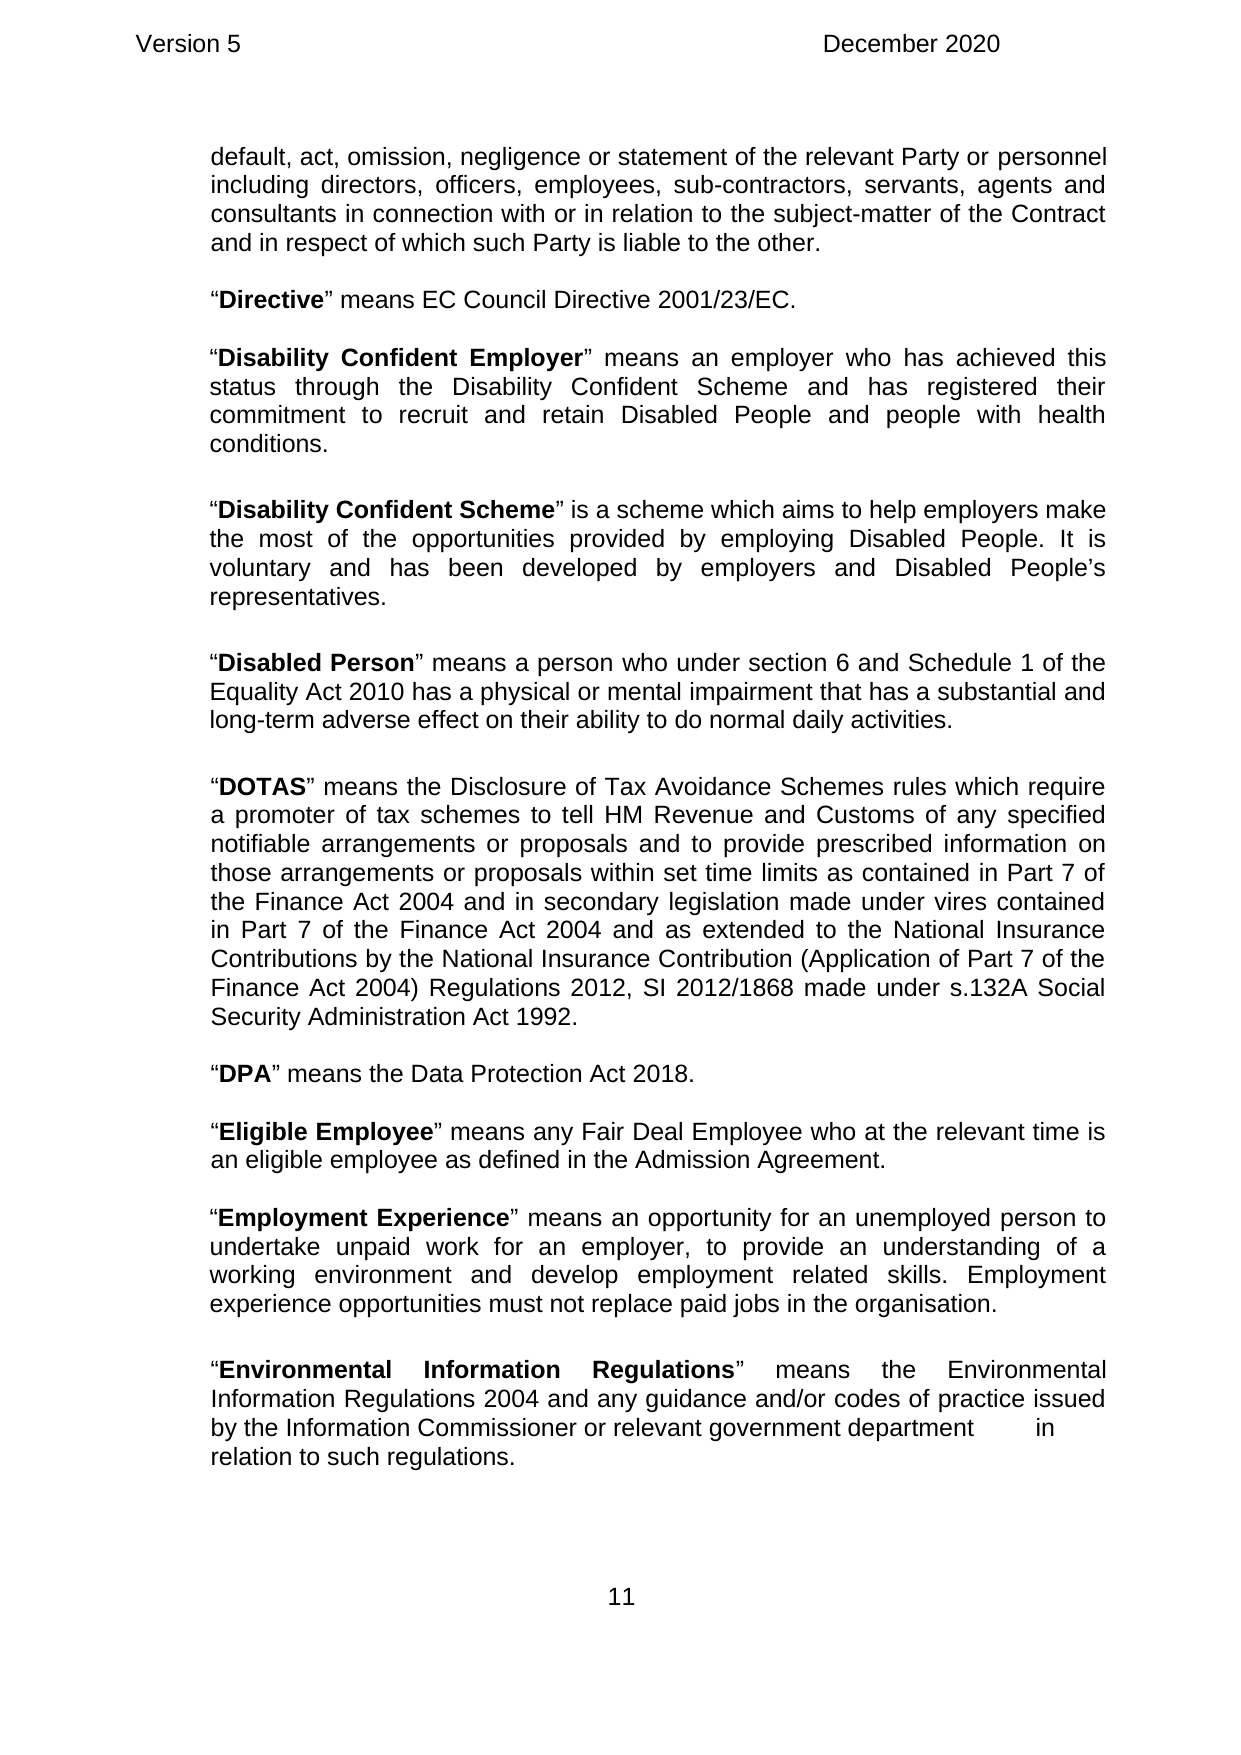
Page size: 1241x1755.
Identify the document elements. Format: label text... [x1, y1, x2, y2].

text default, act, omission, negligence or statement of the relevant Party or personnel including directors, officers, employees, sub-contractors, servants, agents and consultants in connection with or in relation to the subject-matter of the Contract and in respect of which such Party is liable to the other. [210, 142, 1107, 257]
text “DPA” means the Data Protection Act 2018. [210, 1059, 1107, 1088]
text “Eligible Employee” means any Fair Deal Employee who at the relevant time is an eligible employee as defined in the Admission Agreement. [210, 1117, 1107, 1174]
text “Disabled Person” means a person who under section 6 and Schedule 1 of the Equality Act 2010 has a physical or mental impairment that has a substantial and long-term adverse effect on their ability to do normal daily activities. [209, 648, 1107, 734]
text “Disability Confident Scheme” is a scheme which aims to help employers make the most of the opportunities provided by employing Disabled People. It is voluntary and has been developed by employers and Disabled People’s representatives. [209, 495, 1107, 610]
text “Environmental Information Regulations” means the Environmental Information Regulations 2004 and any guidance and/or codes of practice issued by the Information Commissioner or relevant government department in relation to such regulations. [210, 1355, 1107, 1470]
text “DOTAS” means the Disclosure of Tax Avoidance Schemes rules which require a promoter of tax schemes to tell HM Revenue and Customs of any specified notifiable arrangements or proposals and to provide prescribed information on those arrangements or proposals within set time limits as contained in Part 7 of the Finance Act 2004 and in secondary legislation made under vires contained in Part 7 of the Finance Act 2004 and as extended to the National Insurance Contributions by the National Insurance Contribution (Application of Part 7 of the Finance Act 2004) Regulations 2012, SI 2012/1868 made under s.132A Social Security Administration Act 1992. [210, 772, 1107, 1030]
text “Directive” means EC Council Directive 2001/23/EC. [210, 285, 1107, 314]
text “Disability Confident Employer” means an employer who has achieved this status through the Disability Confident Scheme and has registered their commitment to recruit and retain Disabled People and people with health conditions. [209, 343, 1107, 458]
text “Employment Experience” means an opportunity for an unemployed person to undertake unpaid work for an employer, to provide an understanding of a working environment and develop employment related skills. Employment experience opportunities must not replace paid jobs in the organisation. [209, 1203, 1107, 1318]
